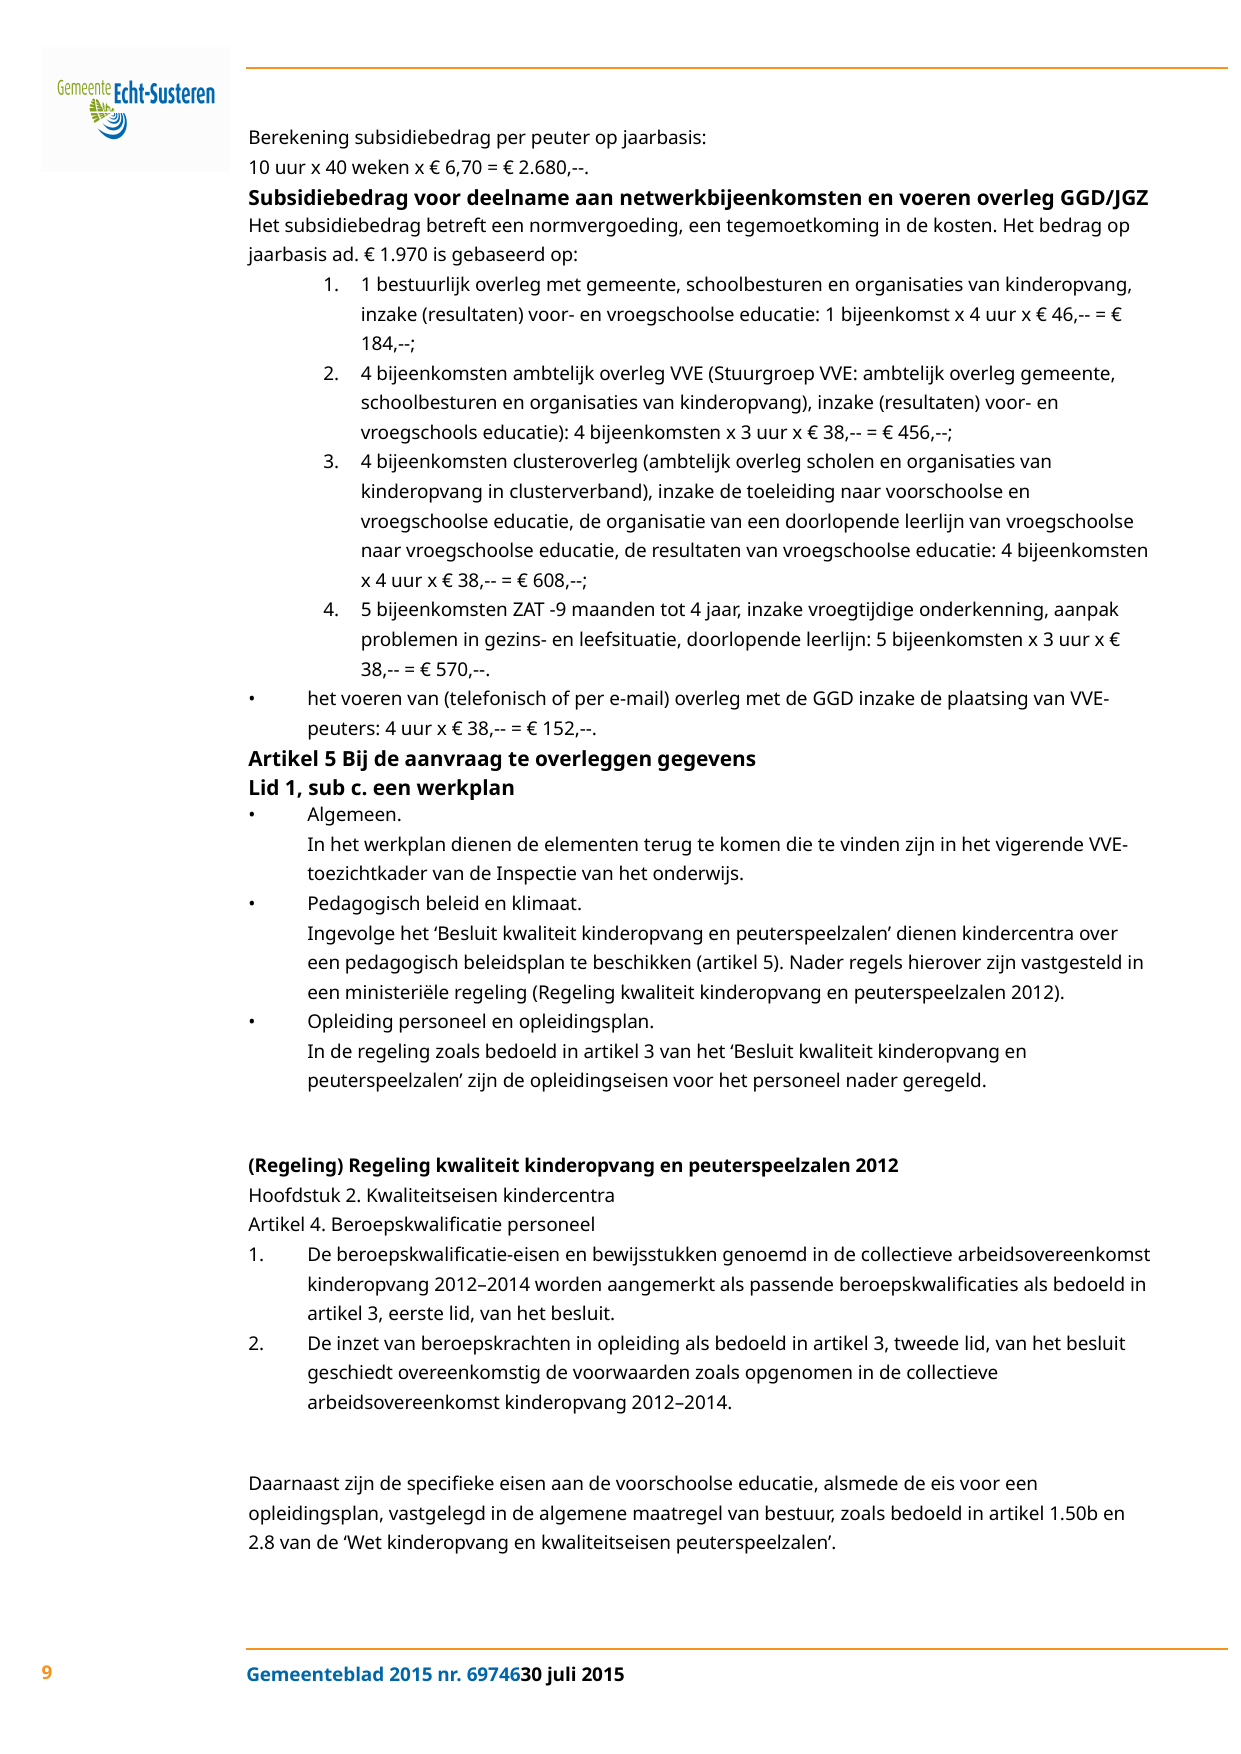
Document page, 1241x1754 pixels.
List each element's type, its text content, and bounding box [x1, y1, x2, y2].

text Het subsidiebedrag betreft een normvergoeding, een tegemoetkoming in de kosten. Het bedrag op jaarbasis ad. € 1.970 is gebaseerd op: [248, 212, 1152, 267]
list 1 bestuurlijk overleg met gemeente, schoolbesturen en organisaties van kinderopvang, inzake (resultaten) voor- en vroegschoolse educatie: 1 bijeenkomst x 4 uur x € 46,-- = € 184,--; [323, 271, 1152, 356]
list Pedagogisch beleid en klimaat. [248, 890, 1152, 916]
text 10 uur x 40 weken x € 6,70 = € 2.680,--. [248, 154, 1152, 180]
list Algemeen. [248, 801, 1152, 827]
text Lid 1, sub c. een werkplan [248, 773, 1152, 801]
list 5 bijeenkomsten ZAT -9 maanden tot 4 jaar, inzake vroegtijdige onderkenning, aanpak problemen in gezins- en leefsituatie, doorlopende leerlijn: 5 bijeenkomsten x 3 uur x € 38,-- = € 570,--. [323, 597, 1152, 681]
text Daarnaast zijn de specifieke eisen aan de voorschoolse educatie, alsmede de eis voor een opleidingsplan, vastgelegd in de algemene maatregel van bestuur, zoals bedoeld in artikel 1.50b en 2.8 van de ‘Wet kinderopvang en kwaliteitseisen peuterspeelzalen’. [248, 1470, 1152, 1555]
list In de regeling zoals bedoeld in artikel 3 van het ‘Besluit kwaliteit kinderopvang en peuterspeelzalen’ zijn de opleidingseisen voor het personeel nader geregeld. [248, 1038, 1152, 1093]
text Subsidiebedrag voor deelname aan netwerkbijeenkomsten en voeren overleg GGD/JGZ [248, 183, 1152, 212]
text Berekening subsidiebedrag per peuter op jaarbasis: [248, 124, 1152, 150]
list Ingevolge het ‘Besluit kwaliteit kinderopvang en peuterspeelzalen’ dienen kindercentra over een pedagogisch beleidsplan te beschikken (artikel 5). Nader regels hierover zijn vastgesteld in een ministeriële regeling (Regeling kwaliteit kinderopvang en peuterspeelzalen 2012). [248, 920, 1152, 1004]
table_header (Regeling) Regeling kwaliteit kinderopvang en peuterspeelzalen 2012 Hoofdstuk 2. Kwaliteitseisen kindercentra Artikel 4. Beroepskwalificatie personeel De beroepskwalificatie-eisen en bewijsstukken genoemd in de collectieve arbeidsovereenkomst kinderopvang 2012–2014 worden aangemerkt als passende beroepskwalificaties als bedoeld in artikel 3, eerste lid, van het besluit. De inzet van beroepskrachten in opleiding als bedoeld in artikel 3, tweede lid, van het besluit geschiedt overeenkomstig de voorwaarden zoals opgenomen in de collectieve arbeidsovereenkomst kinderopvang 2012–2014. [248, 1153, 1152, 1415]
list Opleiding personeel en opleidingsplan. [248, 1008, 1152, 1034]
list 4 bijeenkomsten ambtelijk overleg VVE (Stuurgroep VVE: ambtelijk overleg gemeente, schoolbesturen en organisaties van kinderopvang), inzake (resultaten) voor- en vroegschools educatie): 4 bijeenkomsten x 3 uur x € 38,-- = € 456,--; [323, 360, 1152, 445]
list In het werkplan dienen de elementen terug te komen die te vinden zijn in het vigerende VVE-toezichtkader van de Inspectie van het onderwijs. [248, 831, 1152, 886]
text Artikel 5 Bij de aanvraag te overleggen gegevens [248, 744, 1152, 773]
list 4 bijeenkomsten clusteroverleg (ambtelijk overleg scholen en organisaties van kinderopvang in clusterverband), inzake de toeleiding naar voorschoolse en vroegschoolse educatie, de organisatie van een doorlopende leerlijn van vroegschoolse naar vroegschoolse educatie, de resultaten van vroegschoolse educatie: 4 bijeenkomsten x 4 uur x € 38,-- = € 608,--; [323, 449, 1152, 593]
picture [41, 47, 231, 172]
list het voeren van (telefonisch of per e-mail) overleg met de GGD inzake de plaatsing van VVE-peuters: 4 uur x € 38,-- = € 152,--. [248, 685, 1152, 741]
